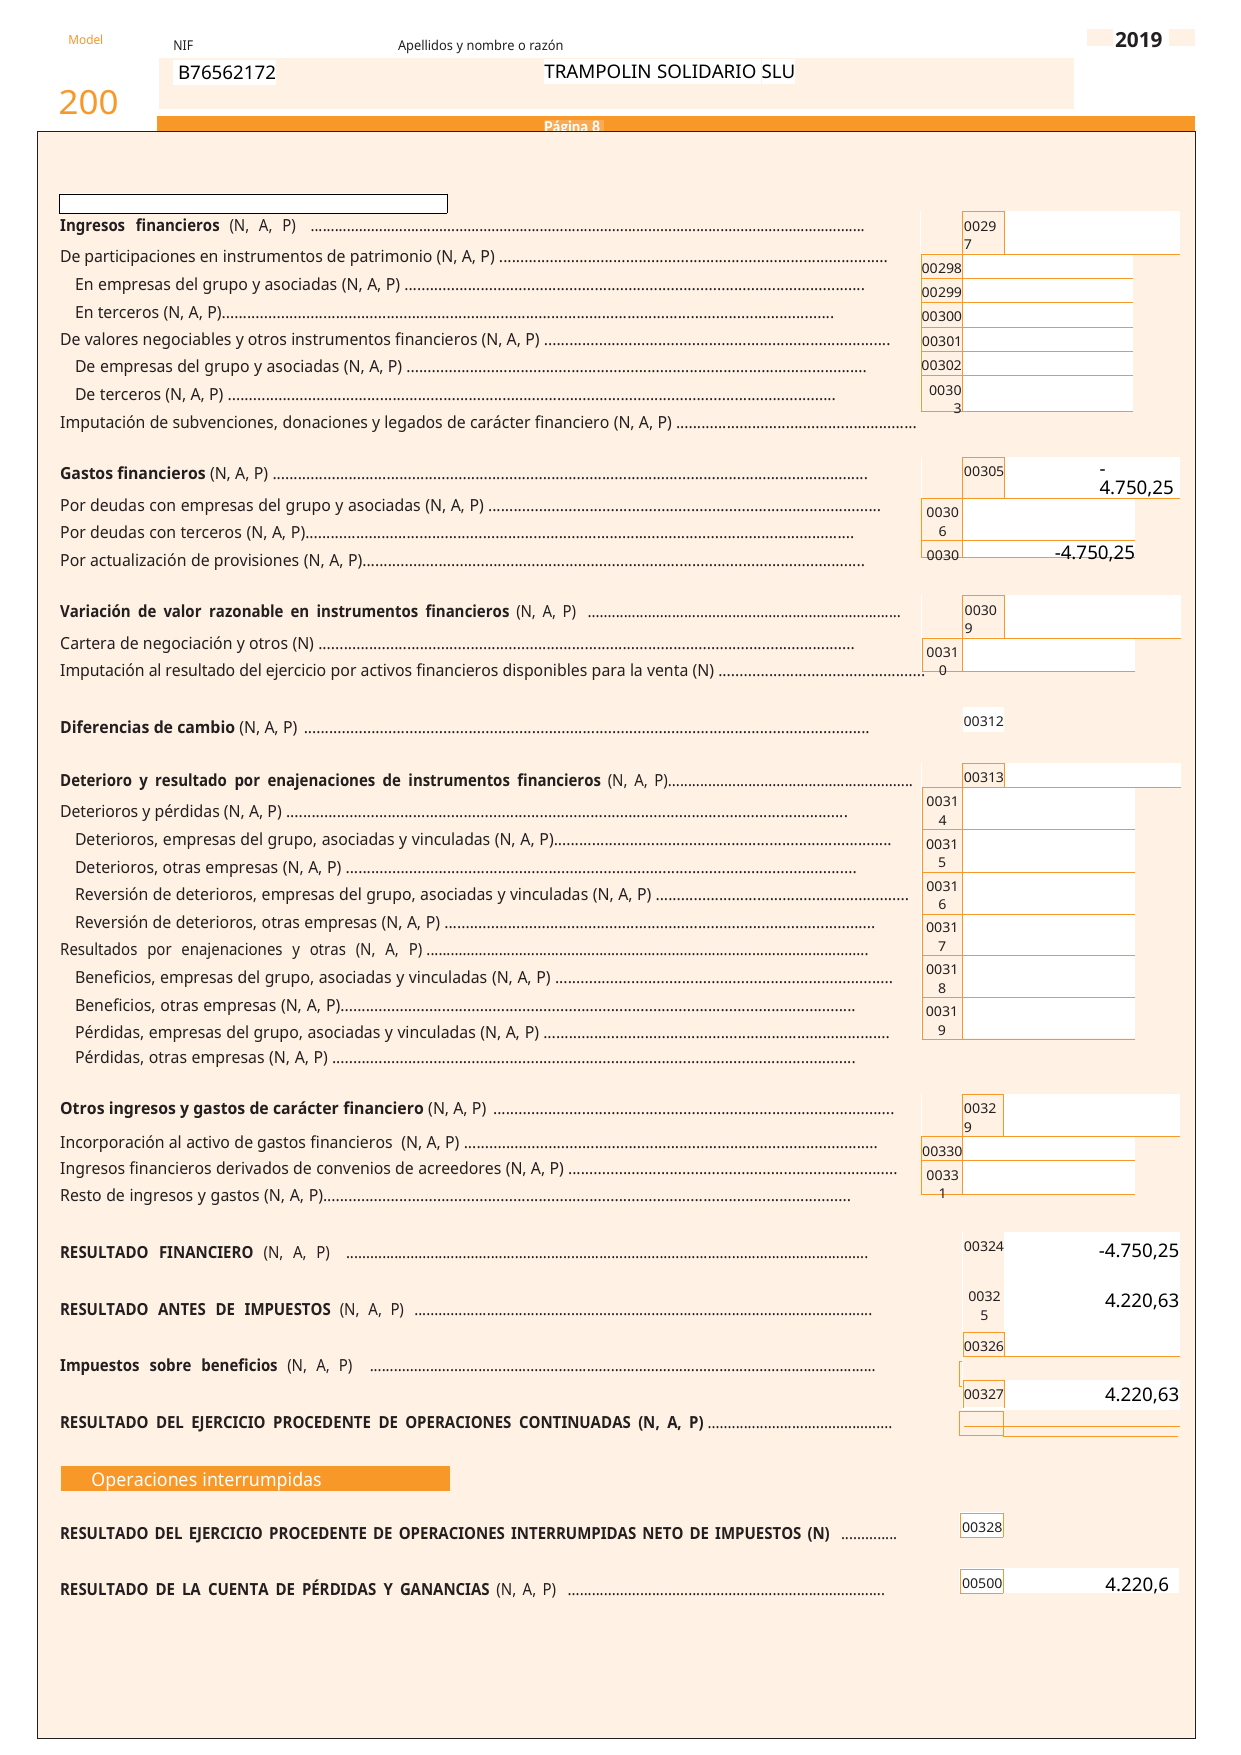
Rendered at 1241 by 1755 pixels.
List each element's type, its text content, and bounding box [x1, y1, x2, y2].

table_cell [963, 255, 1133, 278]
text 4.220,63 [1105, 1572, 1179, 1593]
table_cell 00326 [964, 1333, 1004, 1356]
table_cell 00298 [922, 255, 962, 278]
table_cell 00319 [923, 998, 962, 1038]
table_cell [963, 639, 1135, 671]
table_cell [1135, 1137, 1180, 1194]
table_cell [1133, 255, 1180, 411]
text Operaciones continuadas (cont.) [89, 195, 447, 213]
table_cell [963, 998, 1135, 1038]
table_cell 00302 [922, 352, 962, 375]
table_cell -4.750,25 [963, 541, 1135, 557]
table_cell [963, 1161, 1135, 1194]
table_cell [1135, 639, 1181, 671]
table_cell [963, 788, 1135, 829]
table_cell [963, 873, 1135, 914]
table_cell [963, 830, 1135, 871]
table_cell [963, 352, 1133, 375]
table_cell [963, 279, 1133, 302]
table_cell 00306 [922, 499, 962, 540]
table_cell [1135, 499, 1180, 557]
table_cell 00310 [923, 639, 962, 671]
table_cell [963, 915, 1135, 955]
table_header [1005, 211, 1180, 253]
table_header 00329 [963, 1095, 1003, 1136]
table_cell 00314 [923, 788, 962, 829]
table_header 00324 [963, 1232, 1004, 1282]
table_header [1005, 595, 1181, 637]
table_header 00297 [963, 212, 1004, 253]
table_header [922, 595, 962, 637]
table_cell 00301 [922, 328, 962, 351]
table_cell 00318 [923, 956, 962, 997]
table_cell [963, 499, 1135, 540]
table_cell 4.220,63 [1004, 1282, 1180, 1332]
table_cell 00315 [923, 830, 962, 871]
table_header [922, 1094, 962, 1136]
subtitle 200 [58, 79, 1211, 124]
text 00500 [962, 1574, 1003, 1592]
table_cell [963, 303, 1133, 326]
table_header 00313 [963, 764, 1004, 787]
table_header 00305 [963, 458, 1004, 498]
table_header [921, 211, 962, 253]
table_cell [1005, 1332, 1180, 1356]
table_cell 00316 [923, 873, 962, 914]
table_cell [963, 1357, 1004, 1380]
table_cell [963, 328, 1133, 351]
table_header [922, 457, 962, 498]
table_cell 00307 [922, 541, 962, 557]
table_header 00309 [963, 596, 1004, 637]
table_cell [963, 1137, 1135, 1160]
table_header [922, 763, 962, 787]
table_cell [963, 376, 1133, 411]
table_cell 00299 [922, 279, 962, 302]
table_cell 00327 [964, 1381, 1004, 1407]
table_cell 00300 [922, 303, 962, 326]
table_cell 00330 [922, 1137, 962, 1160]
text 00312 [963, 712, 1004, 731]
table_cell 4.220,63 [1005, 1380, 1180, 1407]
table_header -4.750,25 [1005, 457, 1180, 498]
text 00328 [962, 1518, 1003, 1536]
table_cell 00303 [922, 376, 962, 411]
text RESULTADO DE LA CUENTA DE PÉRDIDAS Y GANANCIAS (N, A, P) ............................................................................... [1004, 1568, 1179, 1593]
table_cell 00317 [923, 915, 962, 955]
table_cell 00331 [922, 1161, 962, 1194]
table_header [1005, 763, 1181, 787]
table_cell [963, 956, 1135, 997]
table_cell [1004, 1357, 1180, 1380]
text RESULTADO FINANCIERO (N, A, P) .................................................................................................................................. [962, 1381, 1180, 1410]
table_header -4.750,25 [1004, 1232, 1180, 1282]
table_cell 00325 [963, 1282, 1004, 1332]
table_header [1004, 1094, 1180, 1136]
table_cell [1135, 788, 1181, 1038]
